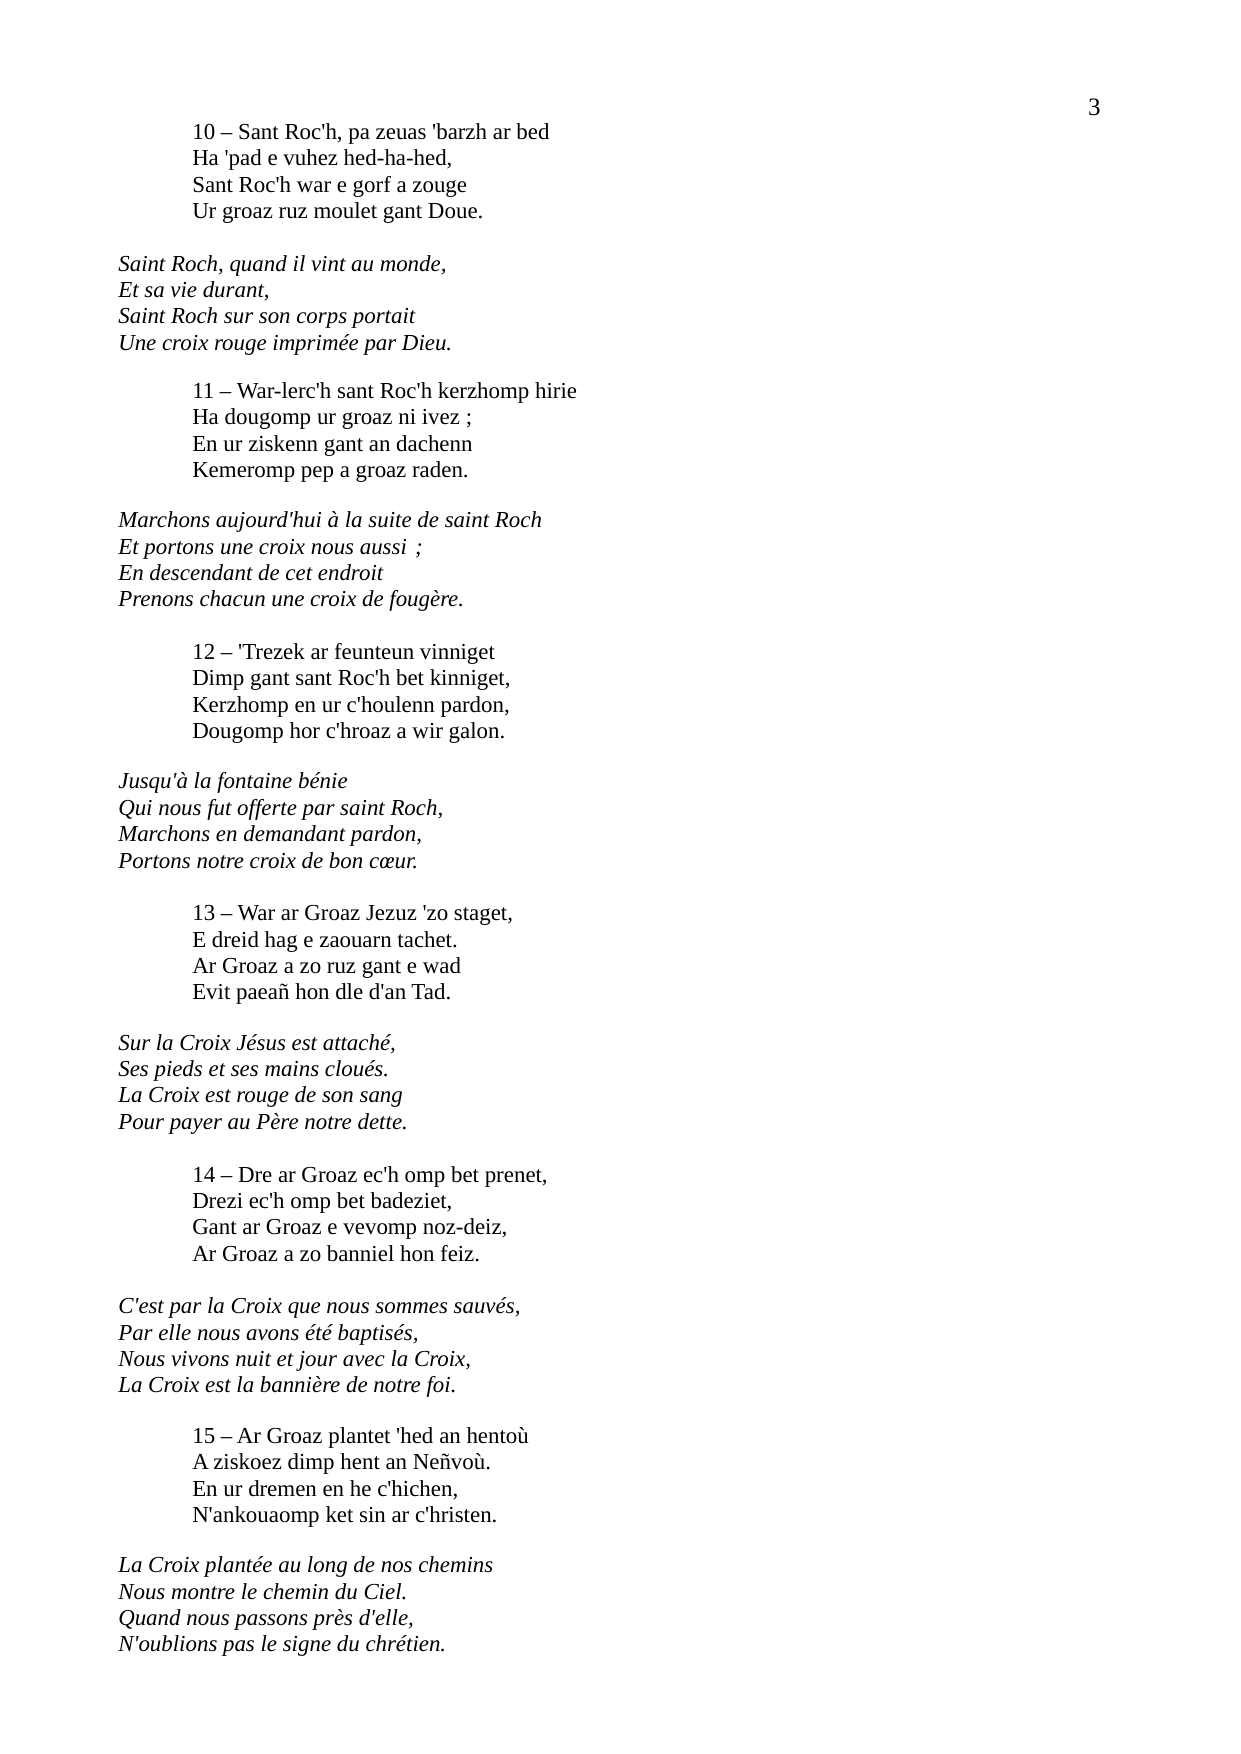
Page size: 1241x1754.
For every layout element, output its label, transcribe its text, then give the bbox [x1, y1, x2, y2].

text En descendant de cet endroit [118, 559, 1122, 585]
text La Croix est rouge de son sang [118, 1082, 1122, 1108]
text Une croix rouge imprimée par Dieu. [118, 329, 1122, 355]
text A ziskoez dimp hent an Neñvoù. [118, 1448, 1122, 1474]
text En ur dremen en he c'hichen, [118, 1474, 1122, 1501]
text Evit paeañ hon dle d'an Tad. [118, 978, 1122, 1005]
text N'ankouaomp ket sin ar c'hristen. [118, 1501, 1122, 1527]
text Kerzhomp en ur c'houlenn pardon, [118, 691, 1122, 717]
text Ur groaz ruz moulet gant Doue. [118, 197, 1122, 223]
text 11 – War-lerc'h sant Roc'h kerzhomp hirie [118, 377, 1122, 403]
text 10 – Sant Roc'h, pa zeuas 'barzh ar bed [118, 118, 1122, 144]
text 12 – 'Trezek ar feunteun vinniget [118, 638, 1122, 664]
text Marchons aujourd'hui à la suite de saint Roch [118, 506, 1122, 533]
text Nous montre le chemin du Ciel. [118, 1578, 1122, 1604]
text En ur ziskenn gant an dachenn [118, 429, 1122, 456]
text C'est par la Croix que nous sommes sauvés, [118, 1292, 1122, 1319]
text La Croix est la bannière de notre foi. [118, 1371, 1122, 1398]
text Ha dougomp ur groaz ni ivez ; [118, 403, 1122, 429]
text Gant ar Groaz e vevomp noz-deiz, [118, 1213, 1122, 1240]
text Marchons en demandant pardon, [118, 820, 1122, 847]
text Et sa vie durant, [118, 276, 1122, 303]
text Saint Roch sur son corps portait [118, 303, 1122, 329]
text Jusqu'à la fontaine bénie [118, 768, 1122, 794]
text Ha 'pad e vuhez hed-ha-hed, [118, 144, 1122, 171]
text Nous vivons nuit et jour avec la Croix, [118, 1345, 1122, 1371]
text Portons notre croix de bon cœur. [118, 847, 1122, 873]
text N'oublions pas le signe du chrétien. [118, 1630, 1122, 1657]
text Et portons une croix nous aussi ; [118, 533, 1122, 559]
text 14 – Dre ar Groaz ec'h omp bet prenet, [118, 1161, 1122, 1187]
text Ar Groaz a zo ruz gant e wad [118, 952, 1122, 978]
text Dimp gant sant Roc'h bet kinniget, [118, 664, 1122, 691]
text Par elle nous avons été baptisés, [118, 1319, 1122, 1345]
text Dougomp hor c'hroaz a wir galon. [118, 717, 1122, 743]
text Kemeromp pep a groaz raden. [118, 456, 1122, 482]
text Sant Roc'h war e gorf a zouge [118, 171, 1122, 197]
text E dreid hag e zaouarn tachet. [118, 926, 1122, 952]
text La Croix plantée au long de nos chemins [118, 1551, 1122, 1578]
text 15 – Ar Groaz plantet 'hed an hentoù [118, 1422, 1122, 1448]
text 13 – War ar Groaz Jezuz 'zo staget, [118, 899, 1122, 926]
text Prenons chacun une croix de fougère. [118, 585, 1122, 612]
text Quand nous passons près d'elle, [118, 1604, 1122, 1630]
text Qui nous fut offerte par saint Roch, [118, 794, 1122, 820]
text Drezi ec'h omp bet badeziet, [118, 1187, 1122, 1213]
text Saint Roch, quand il vint au monde, [118, 250, 1122, 276]
text Ar Groaz a zo banniel hon feiz. [118, 1240, 1122, 1266]
text Ses pieds et ses mains cloués. [118, 1055, 1122, 1082]
text Sur la Croix Jésus est attaché, [118, 1029, 1122, 1055]
text Pour payer au Père notre dette. [118, 1108, 1122, 1134]
